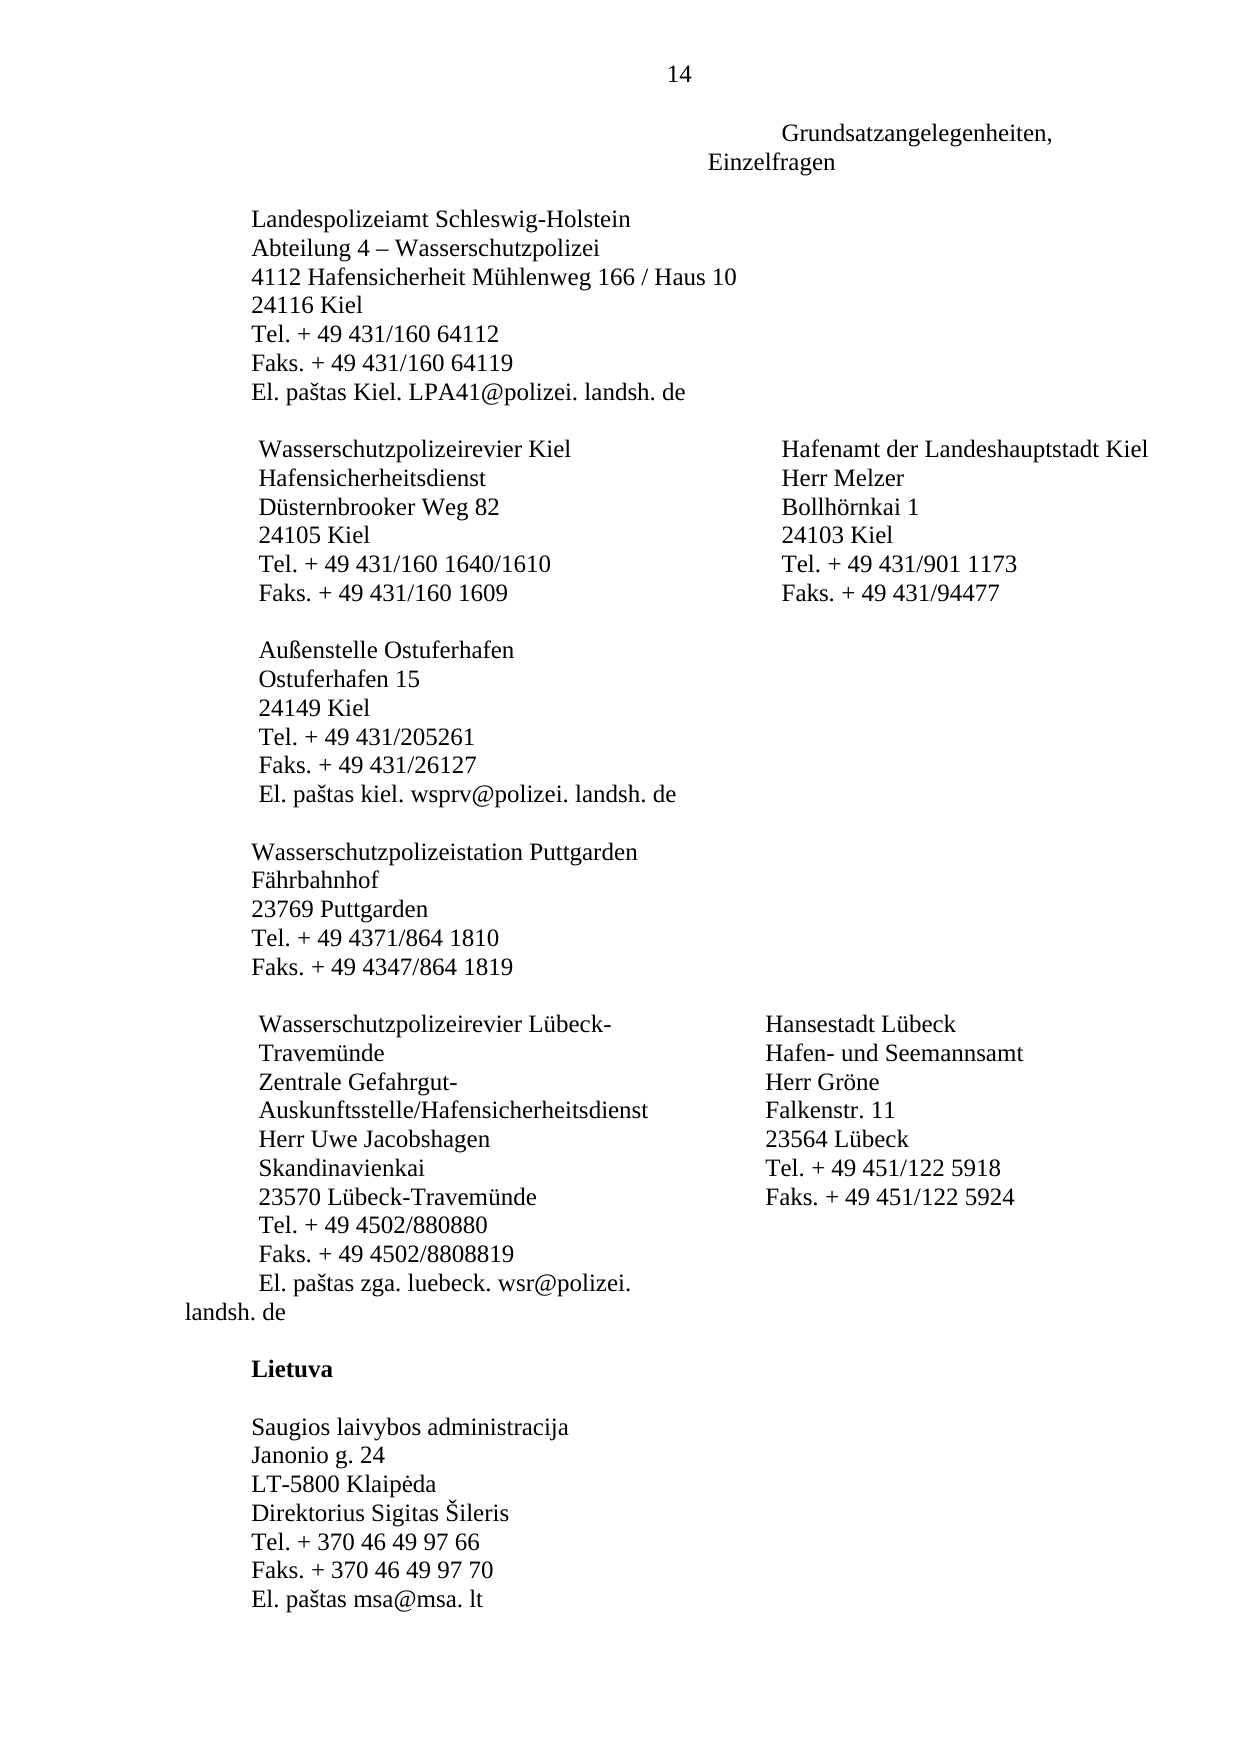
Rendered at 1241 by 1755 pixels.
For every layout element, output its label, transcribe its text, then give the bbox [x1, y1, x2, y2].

text LT-5800 Klaipėda [177, 1469, 1181, 1498]
text Saugios laivybos administracija [177, 1412, 1181, 1441]
table_header Wasserschutzpolizeirevier Lübeck- Travemünde Zentrale Gefahrgut- Auskunftsstelle/Hafensicherheitsdienst Herr Uwe Jacobshagen Skandinavienkai 23570 Lübeck-Travemünde Tel. + 49 4502/880880 Faks. + 49 4502/8808819 El. paštas zga. luebeck. wsr@polizei. landsh. de [177, 1009, 684, 1326]
table_header Hansestadt Lübeck Hafen- und Seemannsamt Herr Gröne Falkenstr. 11 23564 Lübeck Tel. + 49 451/122 5918 Faks. + 49 451/122 5924 [684, 1009, 1181, 1326]
text Faks. + 49 4347/864 1819 [177, 952, 1181, 981]
text Tel. + 370 46 49 97 66 [177, 1527, 1181, 1556]
table_header [177, 118, 700, 176]
text Abteilung 4 – Wasserschutzpolizei [177, 233, 1181, 262]
text Faks. + 49 431/160 64119 [177, 348, 1181, 377]
text El. paštas msa@msa. lt [177, 1584, 1181, 1613]
text Direktorius Sigitas Šileris [177, 1498, 1181, 1527]
text Landespolizeiamt Schleswig-Holstein [177, 204, 1181, 233]
text Fährbahnhof [177, 866, 1181, 894]
text 24116 Kiel [177, 291, 1181, 319]
text Tel. + 49 431/160 64112 [177, 319, 1181, 348]
text El. paštas Kiel. LPA41@polizei. landsh. de [177, 377, 1181, 406]
text 23769 Puttgarden [177, 894, 1181, 923]
text Wasserschutzpolizeistation Puttgarden [177, 837, 1181, 866]
table_header Wasserschutzpolizeirevier Kiel Hafensicherheitsdienst Düsternbrooker Weg 82 24105 Kiel Tel. + 49 431/160 1640/1610 Faks. + 49 431/160 1609 Außenstelle Ostuferhafen Ostuferhafen 15 24149 Kiel Tel. + 49 431/205261 Faks. + 49 431/26127 El. paštas kiel. wsprv@polizei. landsh. de [177, 434, 700, 808]
text Faks. + 370 46 49 97 70 [177, 1556, 1181, 1584]
text Janonio g. 24 [177, 1441, 1181, 1469]
table_header Grundsatzangelegenheiten, Einzelfragen [700, 118, 1181, 176]
table_header Hafenamt der Landeshauptstadt Kiel Herr Melzer Bollhörnkai 1 24103 Kiel Tel. + 49 431/901 1173 Faks. + 49 431/94477 [700, 434, 1181, 808]
text Tel. + 49 4371/864 1810 [177, 923, 1181, 952]
text Lietuva [177, 1354, 1181, 1383]
text 4112 Hafensicherheit Mühlenweg 166 / Haus 10 [177, 262, 1181, 291]
